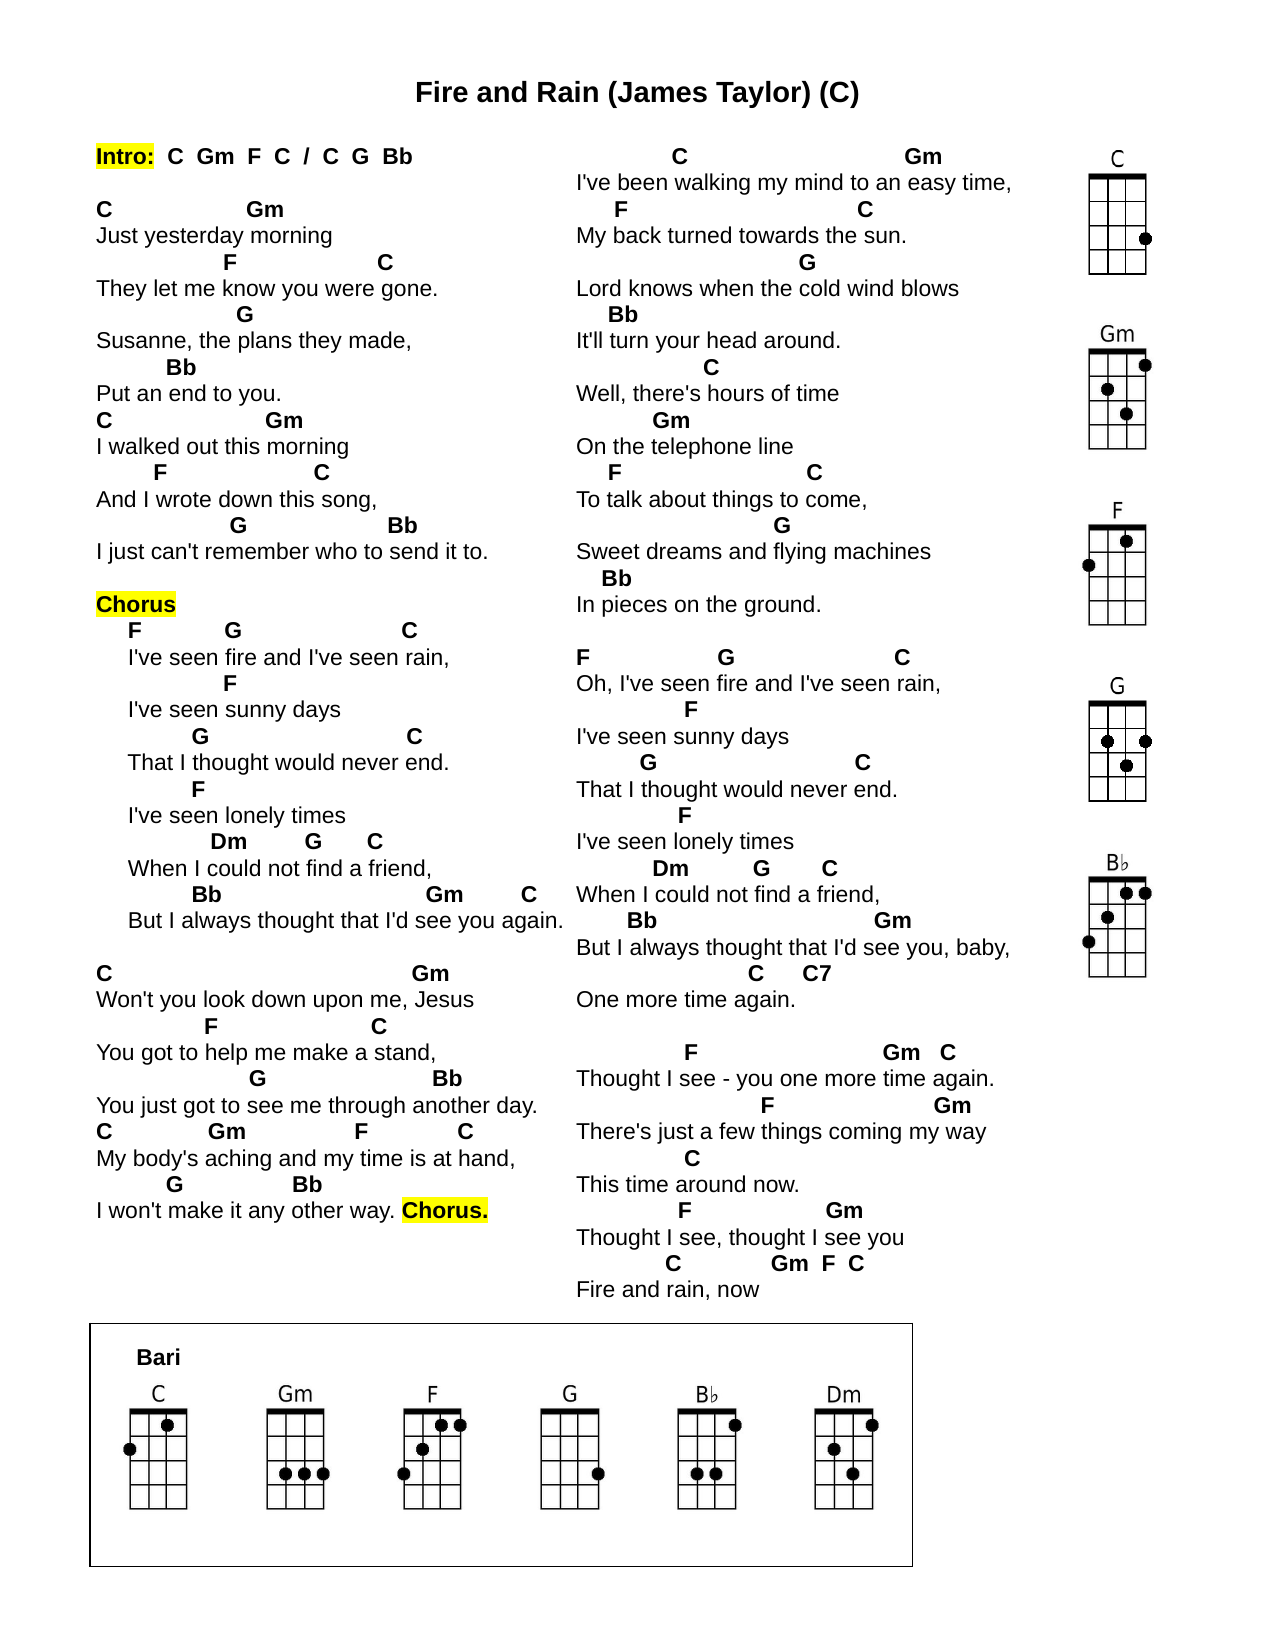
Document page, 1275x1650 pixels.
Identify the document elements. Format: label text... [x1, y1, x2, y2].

table_cell [638, 1376, 775, 1566]
table_cell [1050, 1020, 1185, 1323]
table_cell [1050, 1376, 1185, 1566]
table_cell [364, 1376, 501, 1566]
table_cell [775, 1376, 912, 1566]
table_cell [638, 1324, 775, 1376]
picture [1061, 849, 1174, 1000]
picture [650, 1381, 764, 1532]
picture [1061, 673, 1174, 824]
picture [787, 1381, 901, 1532]
picture [1061, 146, 1174, 297]
table_cell [501, 1376, 638, 1566]
picture [102, 1381, 215, 1532]
table_cell Bari [91, 1324, 227, 1376]
text Fire and Rain (James Taylor) (C) [90, 75, 1185, 108]
table_cell [913, 1323, 1050, 1376]
picture [376, 1381, 489, 1532]
table_cell [227, 1376, 364, 1566]
table_cell [364, 1324, 501, 1376]
table_cell [1050, 1323, 1185, 1376]
picture [1061, 497, 1174, 648]
table_cell [91, 1376, 227, 1566]
table_cell [775, 1324, 912, 1376]
table_header C Gm I've been walking my mind to an easy time, F C My back turned towards the sun. G Lord knows when the cold wind blows Bb It'll turn your head around. C Well, there's hours of time Gm On the telephone line F C To talk about things to come, G Sweet dreams and flying machines Bb In pieces on the ground. F G C Oh, I've seen fire and I've seen rain, F I've seen sunny days G C That I thought would never end. F I've seen lonely times Dm G C When I could not find a friend, Bb Gm But I always thought that I'd see you, baby, C C7 One more time again. F Gm C Thought I see - you one more time again. F Gm There's just a few things coming my way C This time around now. F Gm Thought I see, thought I see you C Gm F C Fire and rain, now [570, 137, 1050, 1323]
picture [513, 1381, 627, 1532]
table_cell [1050, 844, 1185, 1019]
table_header [1050, 137, 1185, 316]
table_cell [1050, 492, 1185, 668]
table_cell [1050, 316, 1185, 492]
table_header Intro: C Gm F C / C G Bb C Gm Just yesterday morning F C They let me know you were gone. G Susanne, the plans they made, Bb Put an end to you. C Gm I walked out this morning F C And I wrote down this song, G Bb I just can't remember who to send it to. Chorus F G C I've seen fire and I've seen rain, F I've seen sunny days G C That I thought would never end. F I've seen lonely times Dm G C When I could not find a friend, Bb Gm C But I always thought that I'd see you again. C Gm Won't you look down upon me, Jesus F C You got to help me make a stand, G Bb You just got to see me through another day. C Gm F C My body's aching and my time is at hand, G Bb I won't make it any other way. Chorus. [90, 137, 570, 1323]
picture [1061, 322, 1174, 472]
picture [239, 1381, 352, 1532]
table_cell [501, 1324, 638, 1376]
table_cell [913, 1376, 1050, 1566]
table_cell [227, 1324, 364, 1376]
table_cell [1050, 668, 1185, 844]
